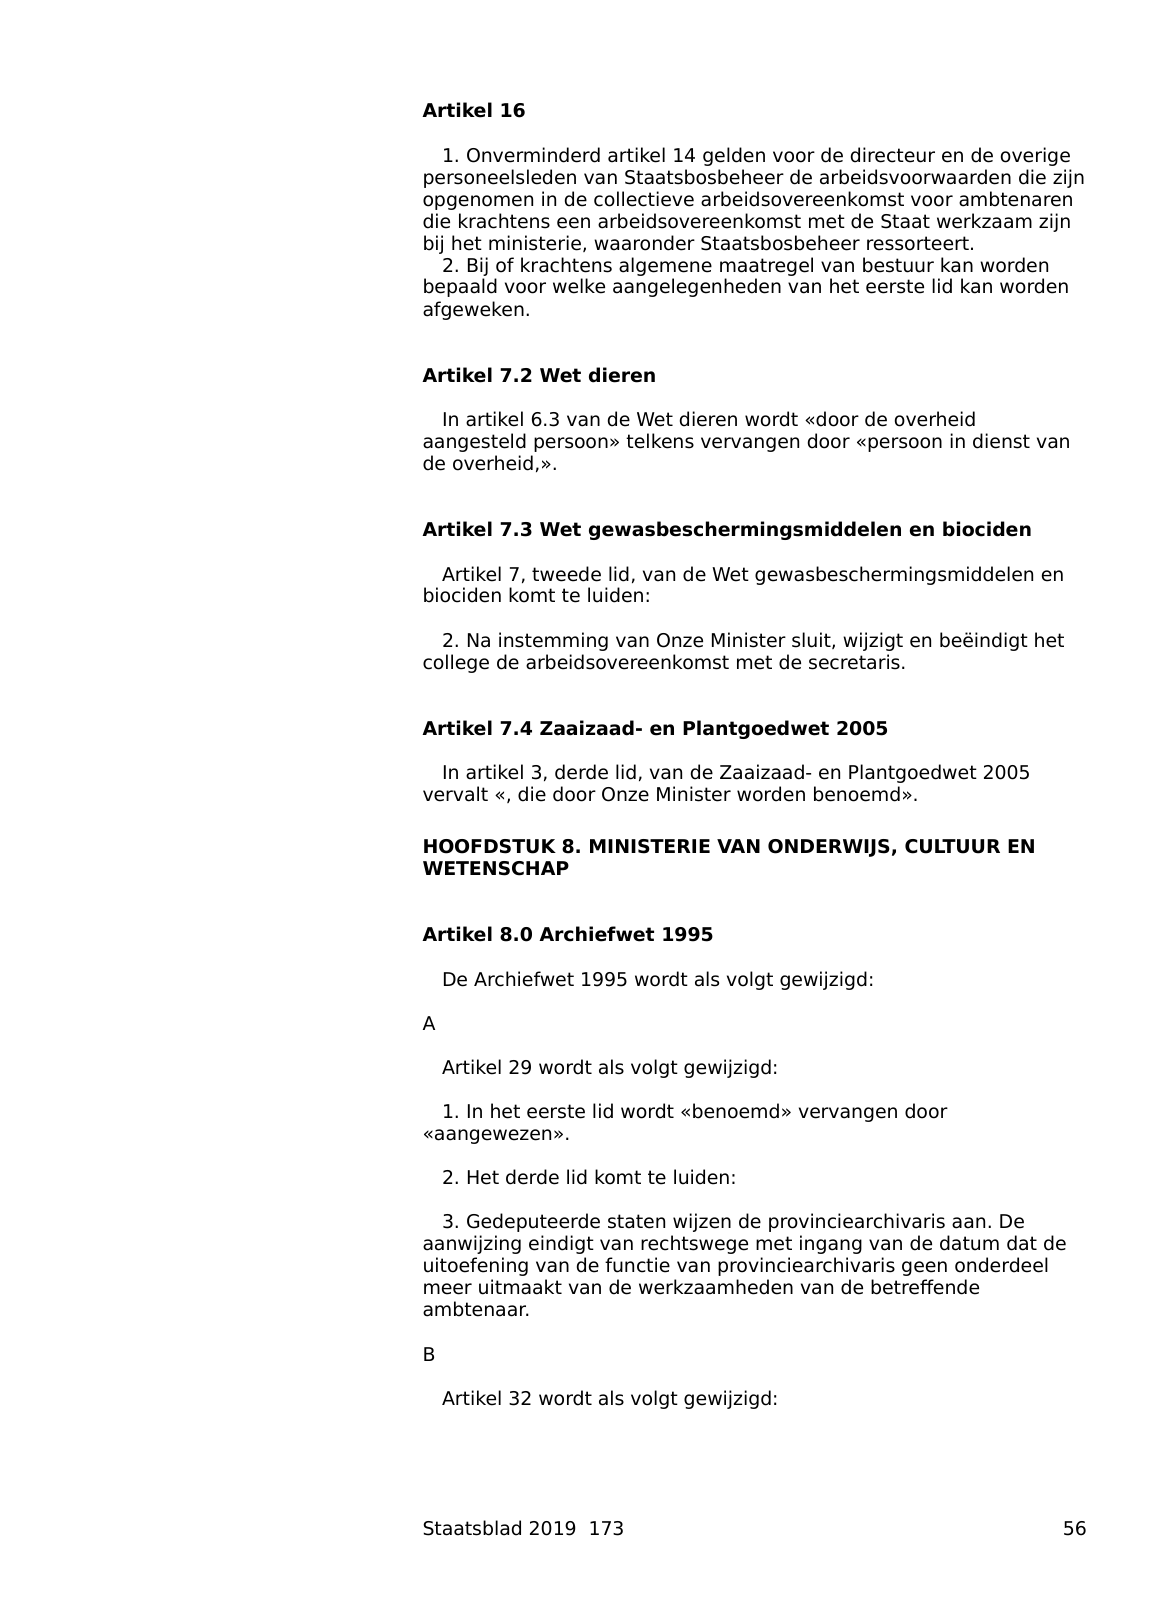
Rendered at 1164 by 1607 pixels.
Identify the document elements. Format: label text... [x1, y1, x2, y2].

text 1. In het eerste lid wordt «benoemd» vervangen door «aangewezen». [422, 1101, 1087, 1145]
text De Archiefwet 1995 wordt als volgt gewijzigd: [422, 968, 1087, 991]
text Artikel 32 wordt als volgt gewijzigd: [422, 1388, 1087, 1409]
text 2. Het derde lid komt te luiden: [422, 1167, 1087, 1189]
text In artikel 3, derde lid, van de Zaaizaad- en Plantgoedwet 2005 vervalt «, die door Onze Minister worden benoemd». [422, 762, 1087, 806]
text Artikel 29 wordt als volgt gewijzigd: [422, 1057, 1087, 1079]
subtitle Artikel 8.0 Archiefwet 1995 [422, 924, 1087, 946]
text In artikel 6.3 van de Wet dieren wordt «door de overheid aangesteld persoon» telkens vervangen door «persoon in dienst van de overheid,». [422, 409, 1087, 475]
subtitle HOOFDSTUK 8. MINISTERIE VAN ONDERWIJS, CULTUUR EN WETENSCHAP [422, 836, 1087, 880]
subtitle Artikel 7.3 Wet gewasbeschermingsmiddelen en biociden [422, 519, 1087, 541]
text 1. Onverminderd artikel 14 gelden voor de directeur en de overige personeelsleden van Staatsbosbeheer de arbeidsvoorwaarden die zijn opgenomen in de collectieve arbeidsovereenkomst voor ambtenaren die krachtens een arbeidsovereenkomst met de Staat werkzaam zijn bij het ministerie, waaronder Staatsbosbeheer ressorteert. [422, 144, 1087, 254]
text A [422, 1013, 1087, 1035]
text 2. Bij of krachtens algemene maatregel van bestuur kan worden bepaald voor welke aangelegenheden van het eerste lid kan worden afgeweken. [422, 254, 1087, 320]
subtitle Artikel 7.4 Zaaizaad- en Plantgoedwet 2005 [422, 718, 1087, 740]
text B [422, 1343, 1087, 1365]
subtitle Artikel 16 [422, 100, 1087, 122]
text 3. Gedeputeerde staten wijzen de provinciearchivaris aan. De aanwijzing eindigt van rechtswege met ingang van de datum dat de uitoefening van de functie van provinciearchivaris geen onderdeel meer uitmaakt van de werkzaamheden van de betreffende ambtenaar. [422, 1211, 1087, 1321]
text 2. Na instemming van Onze Minister sluit, wijzigt en beëindigt het college de arbeidsovereenkomst met de secretaris. [422, 629, 1087, 673]
subtitle Artikel 7.2 Wet dieren [422, 365, 1087, 387]
text Artikel 7, tweede lid, van de Wet gewasbeschermingsmiddelen en biociden komt te luiden: [422, 563, 1087, 607]
